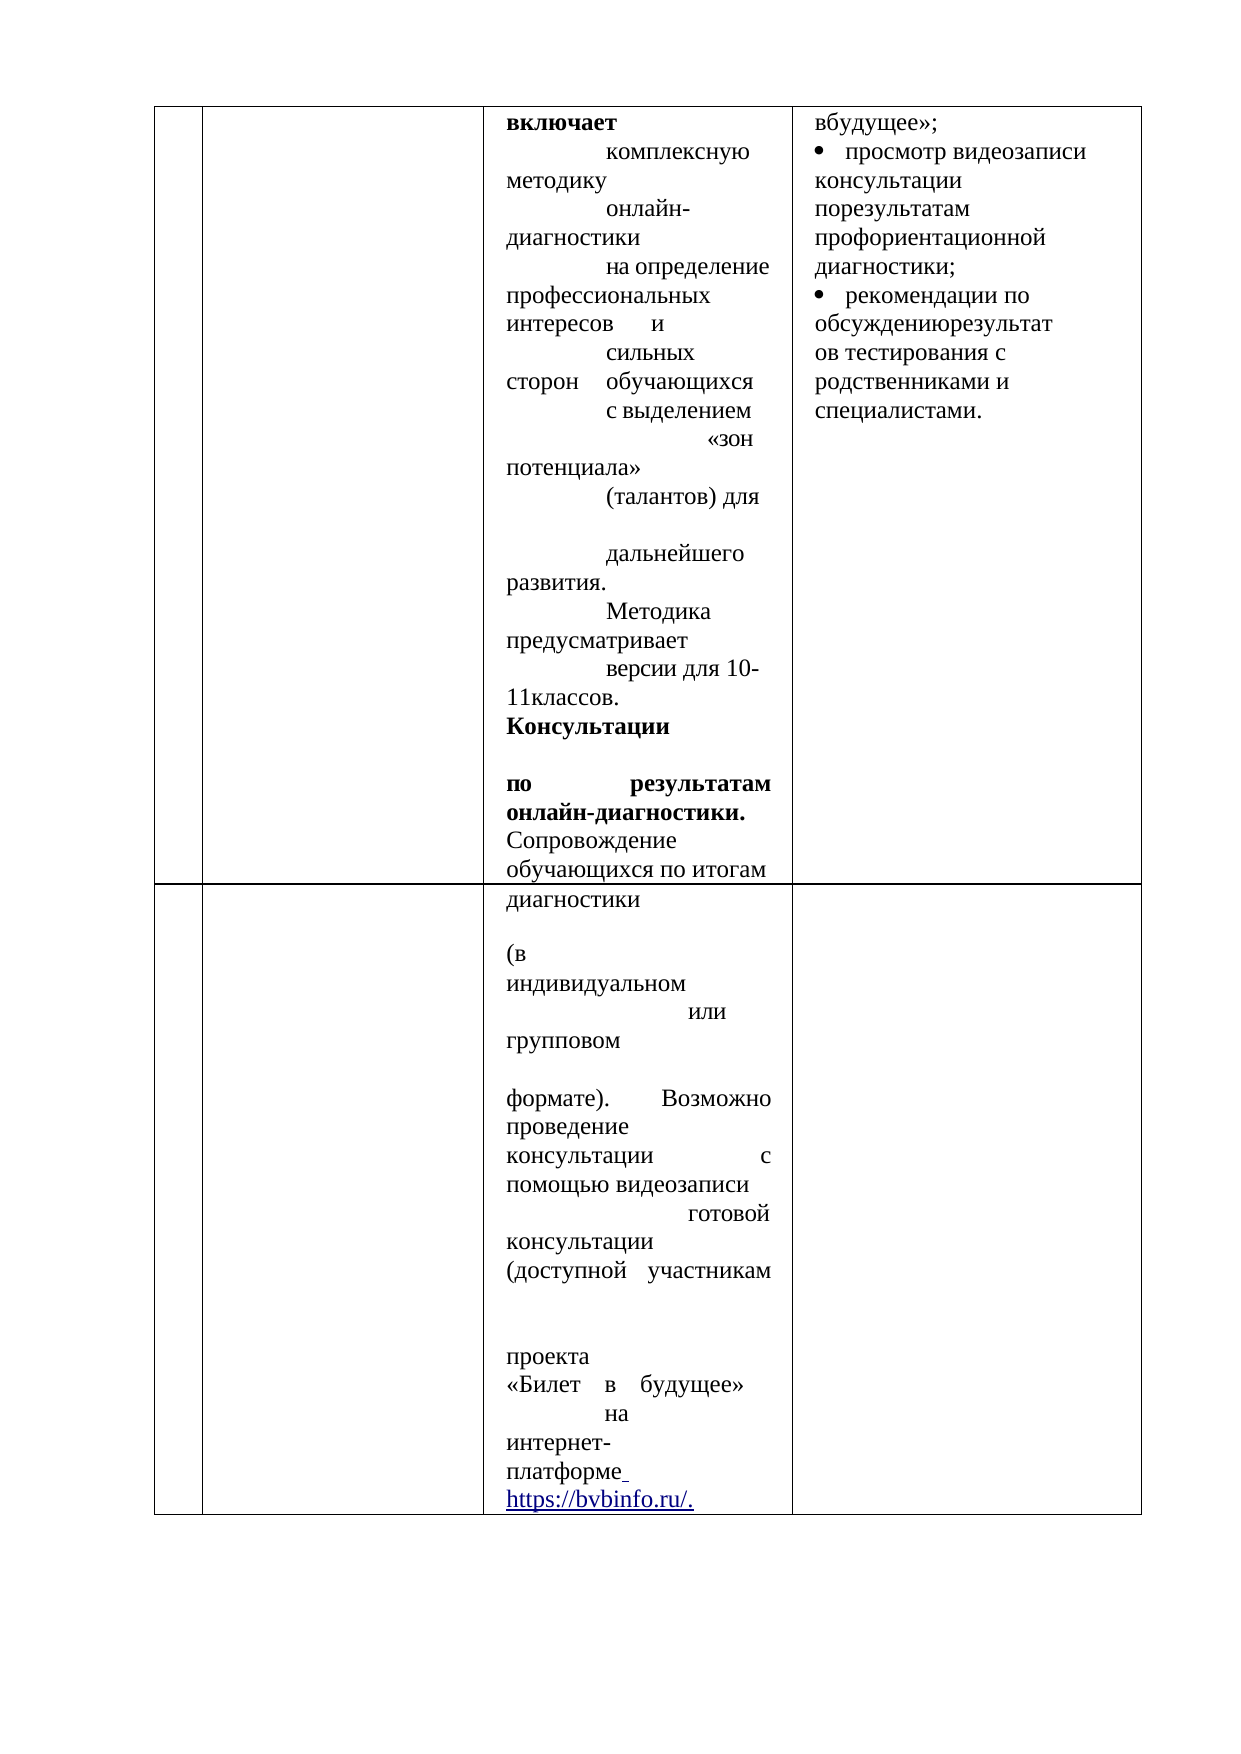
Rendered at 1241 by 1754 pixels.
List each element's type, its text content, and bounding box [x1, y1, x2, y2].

table_header диагностики (в индивидуальном или групповом формате). Возможно проведение консультации с помощью видеозаписи готовой консультации (доступной участникам проекта «Билет в будущее» на интернет-платформе https://bvbinfo.ru/. [484, 885, 792, 1513]
table_header [155, 107, 202, 883]
table_header [203, 885, 483, 1513]
table_header [793, 885, 1141, 1513]
table_header Осуществляется для навигации по активностям проекта «Билет в будущее». Обучающемуся будут предложены варианты диагностических методик на основании опыта предварительного участия в проекте, данный уровень определяется на платформе автоматически. Диагностика осуществляется в онлайн- формате, предоставляется возможность проведения как в образовательной организации, так и в домашнихусловиях. Варианты: Онлайн диагностика«Мой выбор». Онлайн диагностика«Моя готовность». Онлайн диагностика«Мои таланты». После диагностики рекомендуется проведение консультации по полученным результатам (1 час), а также анализ интерпретаций в рамках самостоятельной работы (1час). Результаты: рекомендация помаршруту проекта «Билет вбудущее»; просмотр видеозаписи консультации порезультатам профориентационной диагностики; рекомендации по обсуждениюрезультатов тестирования с родственниками и специалистами. [793, 107, 1141, 883]
table_header [155, 885, 202, 1513]
table_header [203, 107, 483, 883]
table_header включает комплексную методику онлайн- диагностики на определение профессиональных интересов и сильных сторон обучающихся с выделением «зон потенциала» (талантов) для дальнейшего развития. Методика предусматривает версии для 10-11классов. Консультации по результатам онлайн-диагностики. Сопровождение обучающихся по итогам [484, 107, 792, 883]
